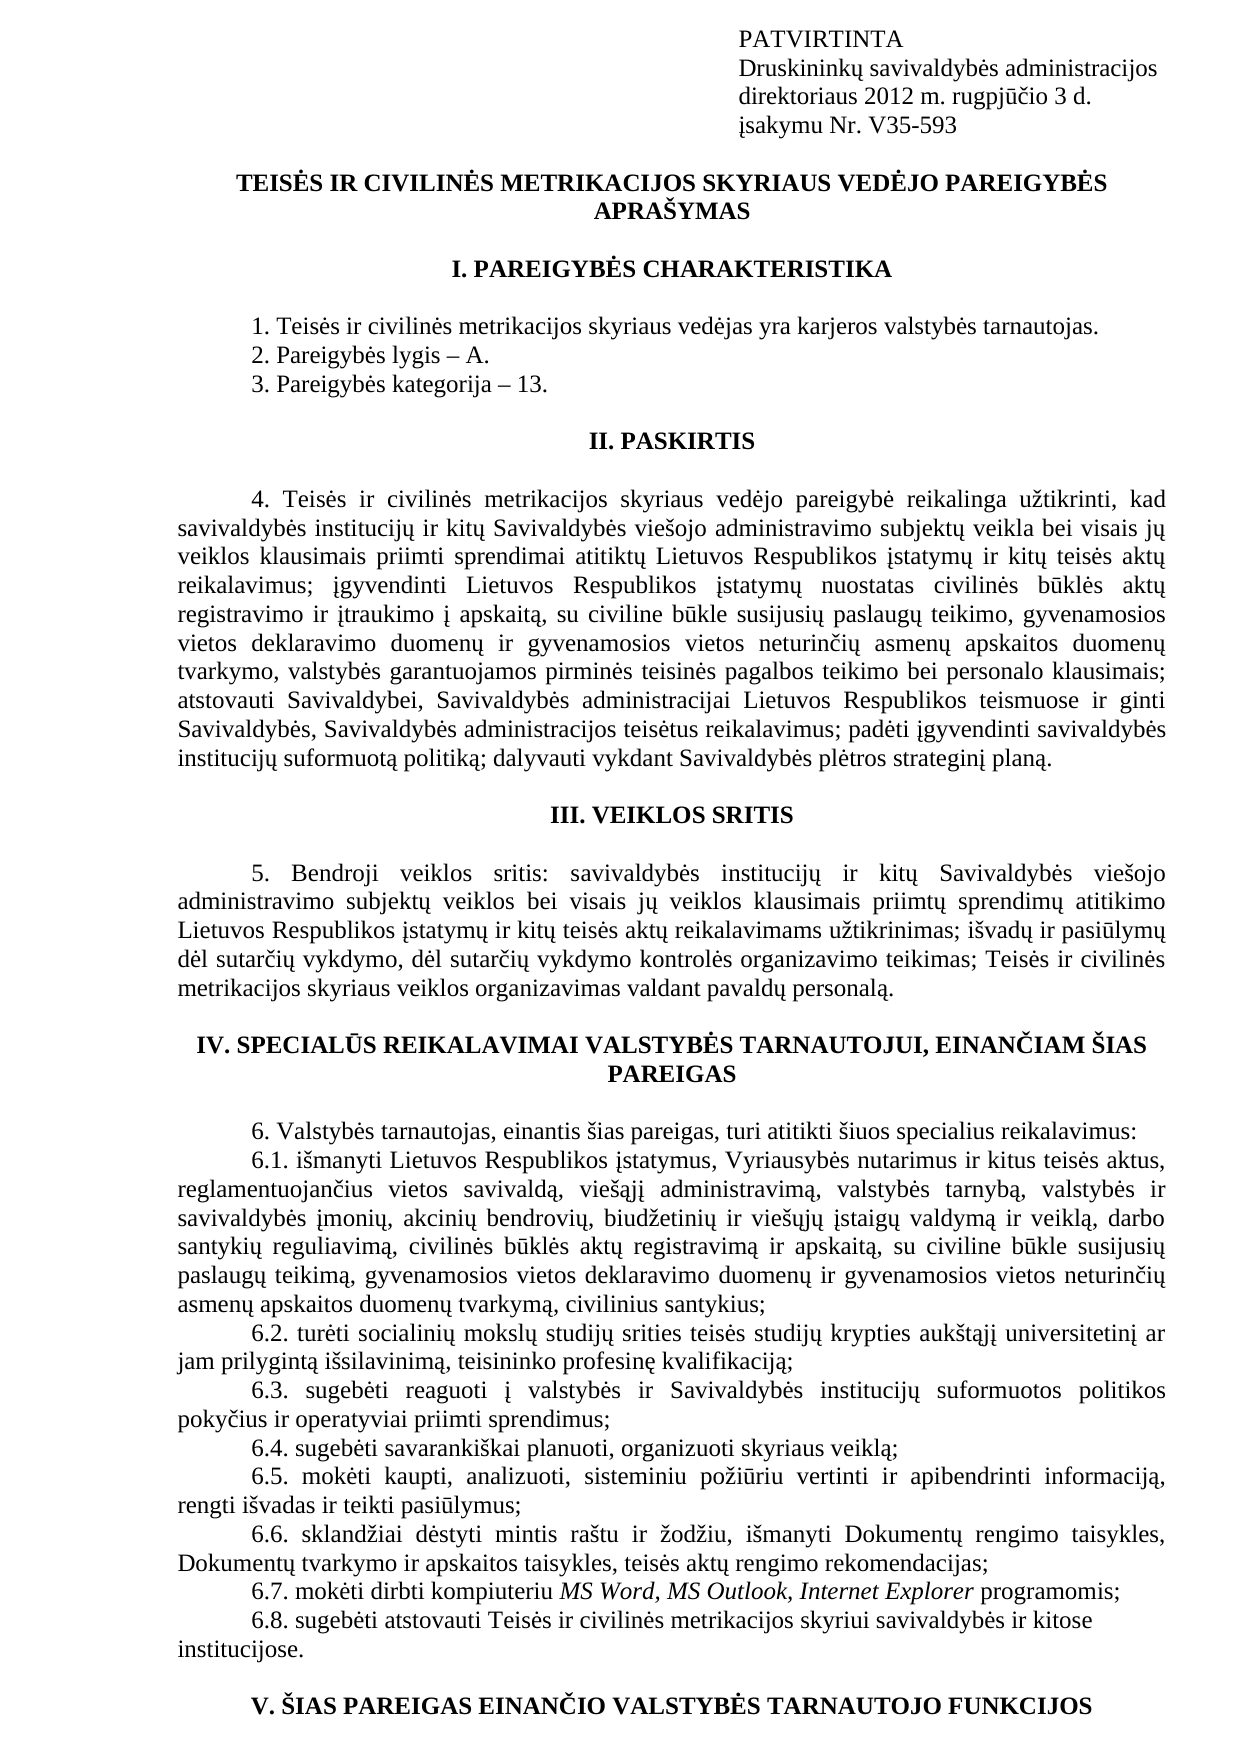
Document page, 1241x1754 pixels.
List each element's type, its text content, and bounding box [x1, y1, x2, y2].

text 2. Pareigybės lygis – A. [177, 340, 1167, 369]
text 6.6. sklandžiai dėstyti mintis raštu ir žodžiu, išmanyti Dokumentų rengimo taisykles, Dokumentų tvarkymo ir apskaitos taisykles, teisės aktų rengimo rekomendacijas; [177, 1519, 1167, 1576]
text II. PASKIRTIS [177, 426, 1167, 455]
text 6.7. mokėti dirbti kompiuteriu MS Word, MS Outlook, Internet Explorer programomis; [177, 1576, 1167, 1605]
text 4. Teisės ir civilinės metrikacijos skyriaus vedėjo pareigybė reikalinga užtikrinti, kad savivaldybės institucijų ir kitų Savivaldybės viešojo administravimo subjektų veikla bei visais jų veiklos klausimais priimti sprendimai atitiktų Lietuvos Respublikos įstatymų ir kitų teisės aktų reikalavimus; įgyvendinti Lietuvos Respublikos įstatymų nuostatas civilinės būklės aktų registravimo ir įtraukimo į apskaitą, su civiline būkle susijusių paslaugų teikimo, gyvenamosios vietos deklaravimo duomenų ir gyvenamosios vietos neturinčių asmenų apskaitos duomenų tvarkymo, valstybės garantuojamos pirminės teisinės pagalbos teikimo bei personalo klausimais; atstovauti Savivaldybei, Savivaldybės administracijai Lietuvos Respublikos teismuose ir ginti Savivaldybės, Savivaldybės administracijos teisėtus reikalavimus; padėti įgyvendinti savivaldybės institucijų suformuotą politiką; dalyvauti vykdant Savivaldybės plėtros strateginį planą. [177, 484, 1167, 771]
text TEISĖS IR CIVILINĖS METRIKACIJOS SKYRIAUS VEDĖJO PAREIGYBĖS APRAŠYMAS [177, 168, 1167, 225]
text 1. Teisės ir civilinės metrikacijos skyriaus vedėjas yra karjeros valstybės tarnautojas. [177, 311, 1167, 340]
text 6.5. mokėti kaupti, analizuoti, sisteminiu požiūriu vertinti ir apibendrinti informaciją, rengti išvadas ir teikti pasiūlymus; [177, 1461, 1167, 1519]
text 6.4. sugebėti savarankiškai planuoti, organizuoti skyriaus veiklą; [177, 1433, 1167, 1461]
text IV. SPECIALŪS REIKALAVIMAI VALSTYBĖS TARNAUTOJUI, EINANČIAM ŠIAS PAREIGAS [177, 1030, 1167, 1088]
text 6.1. išmanyti Lietuvos Respublikos įstatymus, Vyriausybės nutarimus ir kitus teisės aktus, reglamentuojančius vietos savivaldą, viešąjį administravimą, valstybės tarnybą, valstybės ir savivaldybės įmonių, akcinių bendrovių, biudžetinių ir viešųjų įstaigų valdymą ir veiklą, darbo santykių reguliavimą, civilinės būklės aktų registravimą ir apskaitą, su civiline būkle susijusių paslaugų teikimą, gyvenamosios vietos deklaravimo duomenų ir gyvenamosios vietos neturinčių asmenų apskaitos duomenų tvarkymą, civilinius santykius; [177, 1145, 1167, 1318]
text Druskininkų savivaldybės administracijos [177, 53, 1167, 81]
text 6.8. sugebėti atstovauti Teisės ir civilinės metrikacijos skyriui savivaldybės ir kitose institucijose. [177, 1605, 1167, 1663]
text 6.2. turėti socialinių mokslų studijų srities teisės studijų krypties aukštąjį universitetinį ar jam prilygintą išsilavinimą, teisininko profesinę kvalifikaciją; [177, 1318, 1167, 1375]
text 3. Pareigybės kategorija – 13. [177, 369, 1167, 398]
text I. PAREIGYBĖS CHARAKTERISTIKA [177, 254, 1167, 283]
text įsakymu Nr. V35-593 [177, 110, 1167, 139]
text 6. Valstybės tarnautojas, einantis šias pareigas, turi atitikti šiuos specialius reikalavimus: [177, 1116, 1167, 1145]
text V. ŠIAS PAREIGAS EINANČIO VALSTYBĖS TARNAUTOJO FUNKCIJOS [177, 1691, 1167, 1720]
text 5. Bendroji veiklos sritis: savivaldybės institucijų ir kitų Savivaldybės viešojo administravimo subjektų veiklos bei visais jų veiklos klausimais priimtų sprendimų atitikimo Lietuvos Respublikos įstatymų ir kitų teisės aktų reikalavimams užtikrinimas; išvadų ir pasiūlymų dėl sutarčių vykdymo, dėl sutarčių vykdymo kontrolės organizavimo teikimas; Teisės ir civilinės metrikacijos skyriaus veiklos organizavimas valdant pavaldų personalą. [177, 858, 1167, 1001]
text direktoriaus 2012 m. rugpjūčio 3 d. [177, 81, 1167, 110]
text 6.3. sugebėti reaguoti į valstybės ir Savivaldybės institucijų suformuotos politikos pokyčius ir operatyviai priimti sprendimus; [177, 1375, 1167, 1433]
text PATVIRTINTA [738, 24, 1167, 53]
text III. VEIKLOS SRITIS [177, 800, 1167, 829]
